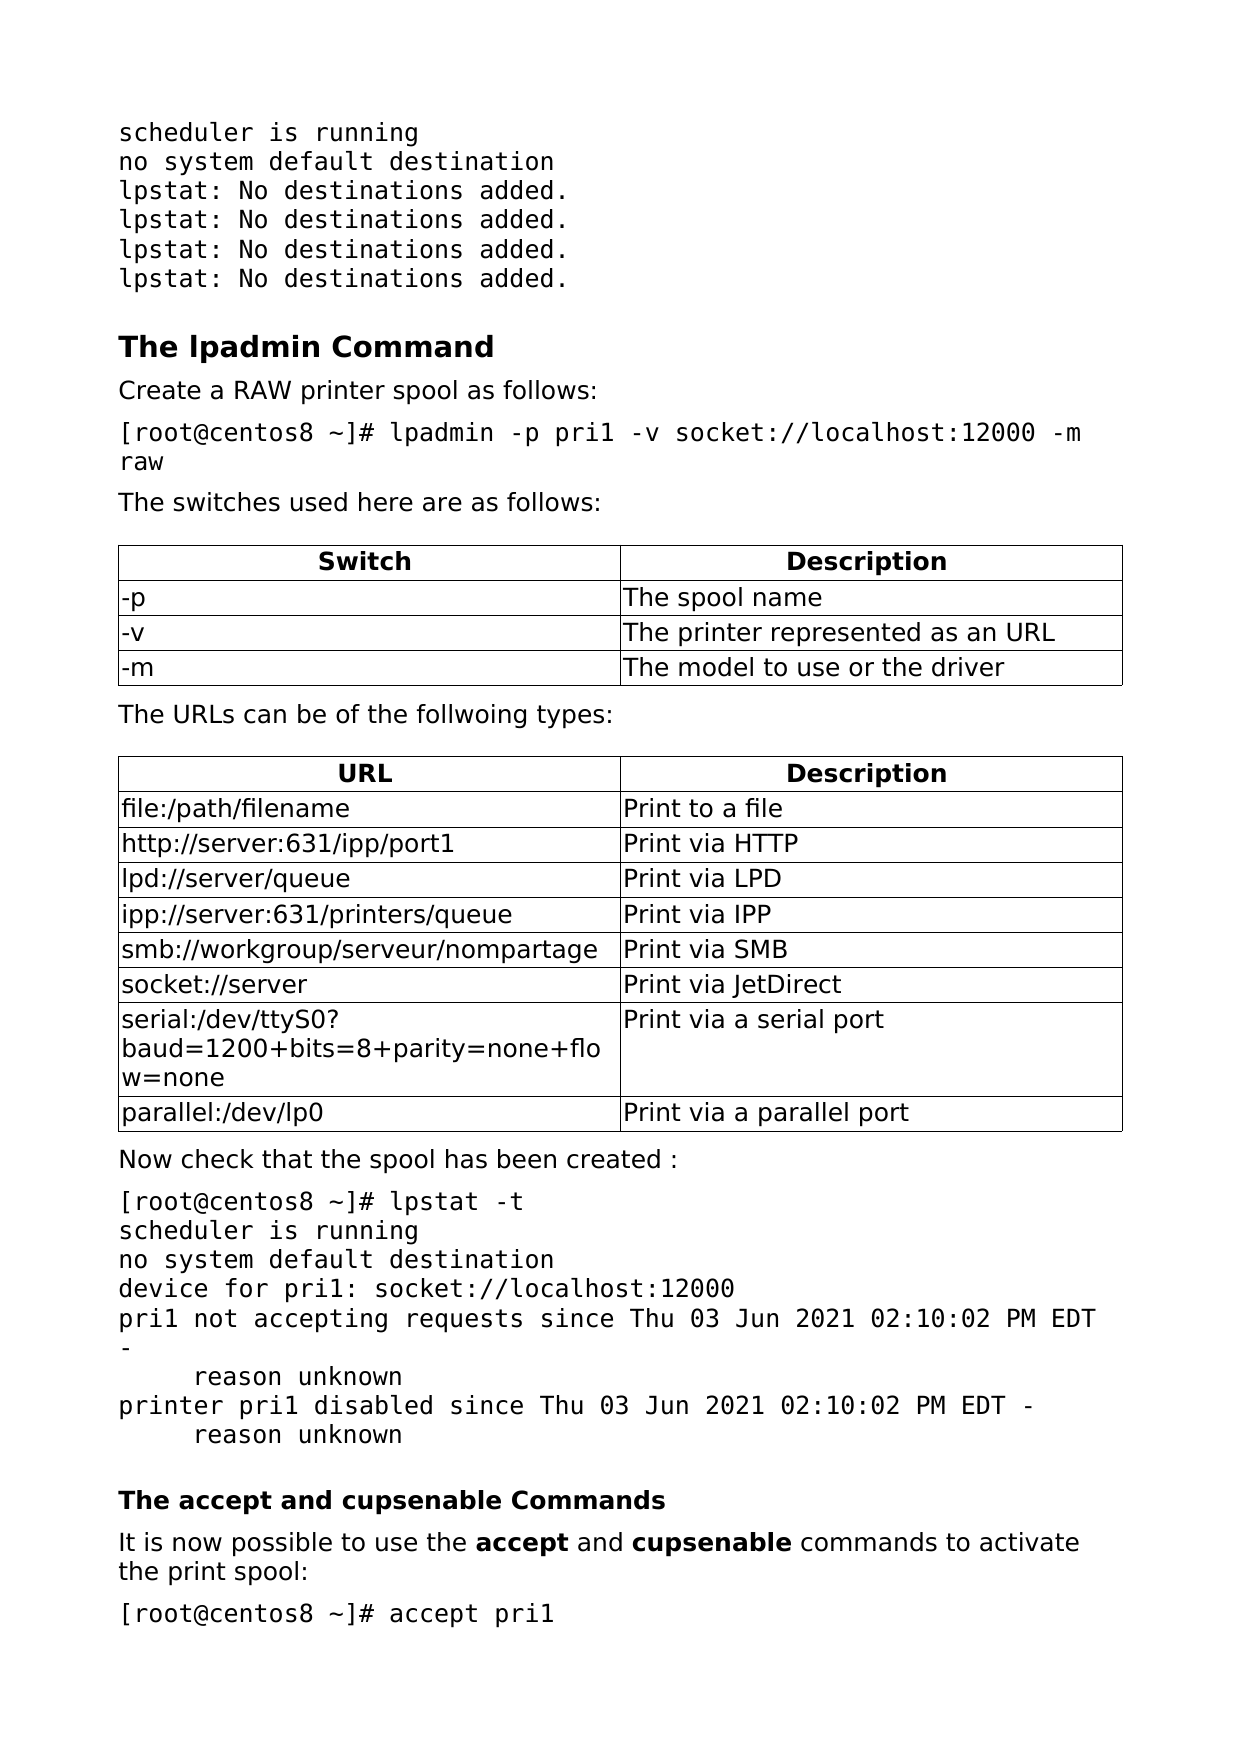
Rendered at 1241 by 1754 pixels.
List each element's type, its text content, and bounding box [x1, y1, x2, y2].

text Create a RAW printer spool as follows: [118, 376, 1122, 406]
text [root@centos8 ~]# lpadmin -p pri1 -v socket://localhost:12000 -m raw [118, 418, 1122, 476]
table_cell socket://server [119, 968, 620, 1002]
table_header Description [621, 757, 1122, 791]
table_cell parallel:/dev/lp0 [119, 1097, 620, 1131]
text Now check that the spool has been created : [118, 1146, 1122, 1175]
table_cell Print via a parallel port [621, 1097, 1122, 1131]
table_cell ipp://server:631/printers/queue [119, 898, 620, 932]
subtitle The accept and cupsenable Commands [118, 1486, 1122, 1516]
text scheduler is running no system default destination lpstat: No destinations added. lpstat: No destinations added. lpstat: No destinations added. lpstat: No destinations added. [118, 118, 1122, 293]
table_cell Print via LPD [621, 863, 1122, 897]
text The URLs can be of the follwoing types: [118, 700, 1122, 729]
table_cell serial:/dev/ttyS0?baud=1200+bits=8+parity=none+flow=none [119, 1003, 620, 1096]
table_cell The printer represented as an URL [621, 616, 1122, 650]
table_cell The spool name [621, 581, 1122, 615]
table_cell -m [119, 651, 620, 685]
table_header Description [621, 546, 1122, 580]
text [root@centos8 ~]# lpstat -t scheduler is running no system default destination device for pri1: socket://localhost:12000 pri1 not accepting requests since Thu 03 Jun 2021 02:10:02 PM EDT - reason unknown printer pri1 disabled since Thu 03 Jun 2021 02:10:02 PM EDT - reason unknown [118, 1187, 1122, 1450]
table_cell Print to a file [621, 792, 1122, 827]
table_cell The model to use or the driver [621, 651, 1122, 685]
table_cell Print via JetDirect [621, 968, 1122, 1002]
text It is now possible to use the accept and cupsenable commands to activate the print spool: [118, 1528, 1122, 1586]
table_cell Print via HTTP [621, 828, 1122, 862]
text [root@centos8 ~]# accept pri1 [118, 1599, 1122, 1628]
table_header URL [119, 757, 620, 791]
subtitle The lpadmin Command [118, 330, 1122, 364]
table_cell -v [119, 616, 620, 650]
table_cell lpd://server/queue [119, 863, 620, 897]
table_cell http://server:631/ipp/port1 [119, 828, 620, 862]
table_cell smb://workgroup/serveur/nompartage [119, 933, 620, 967]
table_cell Print via a serial port [621, 1003, 1122, 1096]
table_cell Print via SMB [621, 933, 1122, 967]
text The switches used here are as follows: [118, 488, 1122, 517]
table_cell -p [119, 581, 620, 615]
table_cell file:/path/filename [119, 792, 620, 827]
table_header Switch [119, 546, 620, 580]
table_cell Print via IPP [621, 898, 1122, 932]
